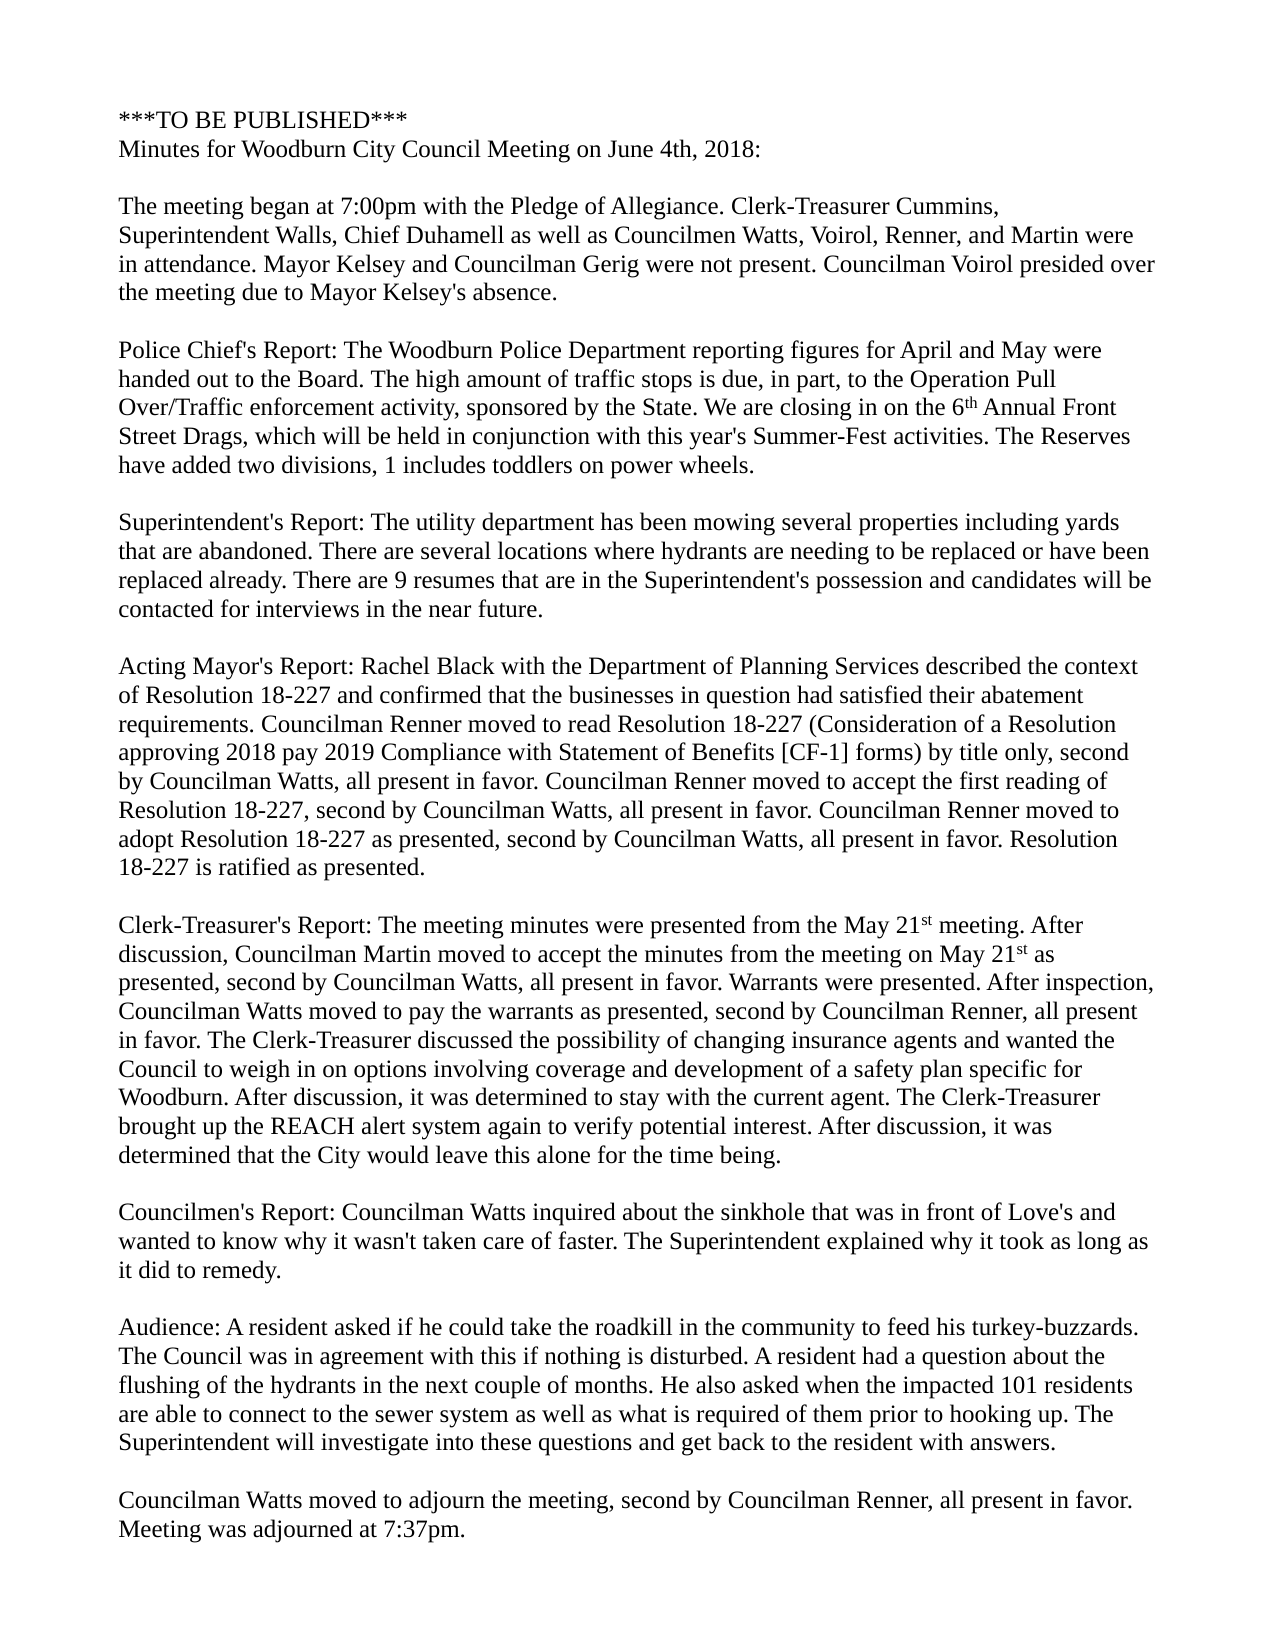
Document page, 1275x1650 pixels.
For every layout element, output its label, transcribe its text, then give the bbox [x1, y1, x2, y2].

text Minutes for Woodburn City Council Meeting on June 4th, 2018: [118, 134, 1157, 162]
text Councilman Watts moved to adjourn the meeting, second by Councilman Renner, all present in favor. Meeting was adjourned at 7:37pm. [118, 1485, 1157, 1542]
text Police Chief's Report: The Woodburn Police Department reporting figures for April and May were handed out to the Board. The high amount of traffic stops is due, in part, to the Operation Pull Over/Traffic enforcement activity, sponsored by the State. We are closing in on the 6th Annual Front Street Drags, which will be held in conjunction with this year's Summer-Fest activities. The Reserves have added two divisions, 1 includes toddlers on power wheels. [118, 335, 1157, 479]
text ***TO BE PUBLISHED*** [118, 105, 1157, 134]
text The meeting began at 7:00pm with the Pledge of Allegiance. Clerk-Treasurer Cummins, Superintendent Walls, Chief Duhamell as well as Councilmen Watts, Voirol, Renner, and Martin were in attendance. Mayor Kelsey and Councilman Gerig were not present. Councilman Voirol presided over the meeting due to Mayor Kelsey's absence. [118, 191, 1157, 306]
text Councilmen's Report: Councilman Watts inquired about the sinkhole that was in front of Love's and wanted to know why it wasn't taken care of faster. The Superintendent explained why it took as long as it did to remedy. [118, 1197, 1157, 1284]
text Superintendent's Report: The utility department has been mowing several properties including yards that are abandoned. There are several locations where hydrants are needing to be replaced or have been replaced already. There are 9 resumes that are in the Superintendent's possession and candidates will be contacted for interviews in the near future. [118, 507, 1157, 622]
text Acting Mayor's Report: Rachel Black with the Department of Planning Services described the context of Resolution 18-227 and confirmed that the businesses in question had satisfied their abatement requirements. Councilman Renner moved to read Resolution 18-227 (Consideration of a Resolution approving 2018 pay 2019 Compliance with Statement of Benefits [CF-1] forms) by title only, second by Councilman Watts, all present in favor. Councilman Renner moved to accept the first reading of Resolution 18-227, second by Councilman Watts, all present in favor. Councilman Renner moved to adopt Resolution 18-227 as presented, second by Councilman Watts, all present in favor. Resolution 18-227 is ratified as presented. [118, 651, 1157, 881]
text Audience: A resident asked if he could take the roadkill in the community to feed his turkey-buzzards. The Council was in agreement with this if nothing is disturbed. A resident had a question about the flushing of the hydrants in the next couple of months. He also asked when the impacted 101 residents are able to connect to the sewer system as well as what is required of them prior to hooking up. The Superintendent will investigate into these questions and get back to the resident with answers. [118, 1312, 1157, 1456]
text Clerk-Treasurer's Report: The meeting minutes were presented from the May 21st meeting. After discussion, Councilman Martin moved to accept the minutes from the meeting on May 21st as presented, second by Councilman Watts, all present in favor. Warrants were presented. After inspection, Councilman Watts moved to pay the warrants as presented, second by Councilman Renner, all present in favor. The Clerk-Treasurer discussed the possibility of changing insurance agents and wanted the Council to weigh in on options involving coverage and development of a safety plan specific for Woodburn. After discussion, it was determined to stay with the current agent. The Clerk-Treasurer brought up the REACH alert system again to verify potential interest. After discussion, it was determined that the City would leave this alone for the time being. [118, 910, 1157, 1169]
